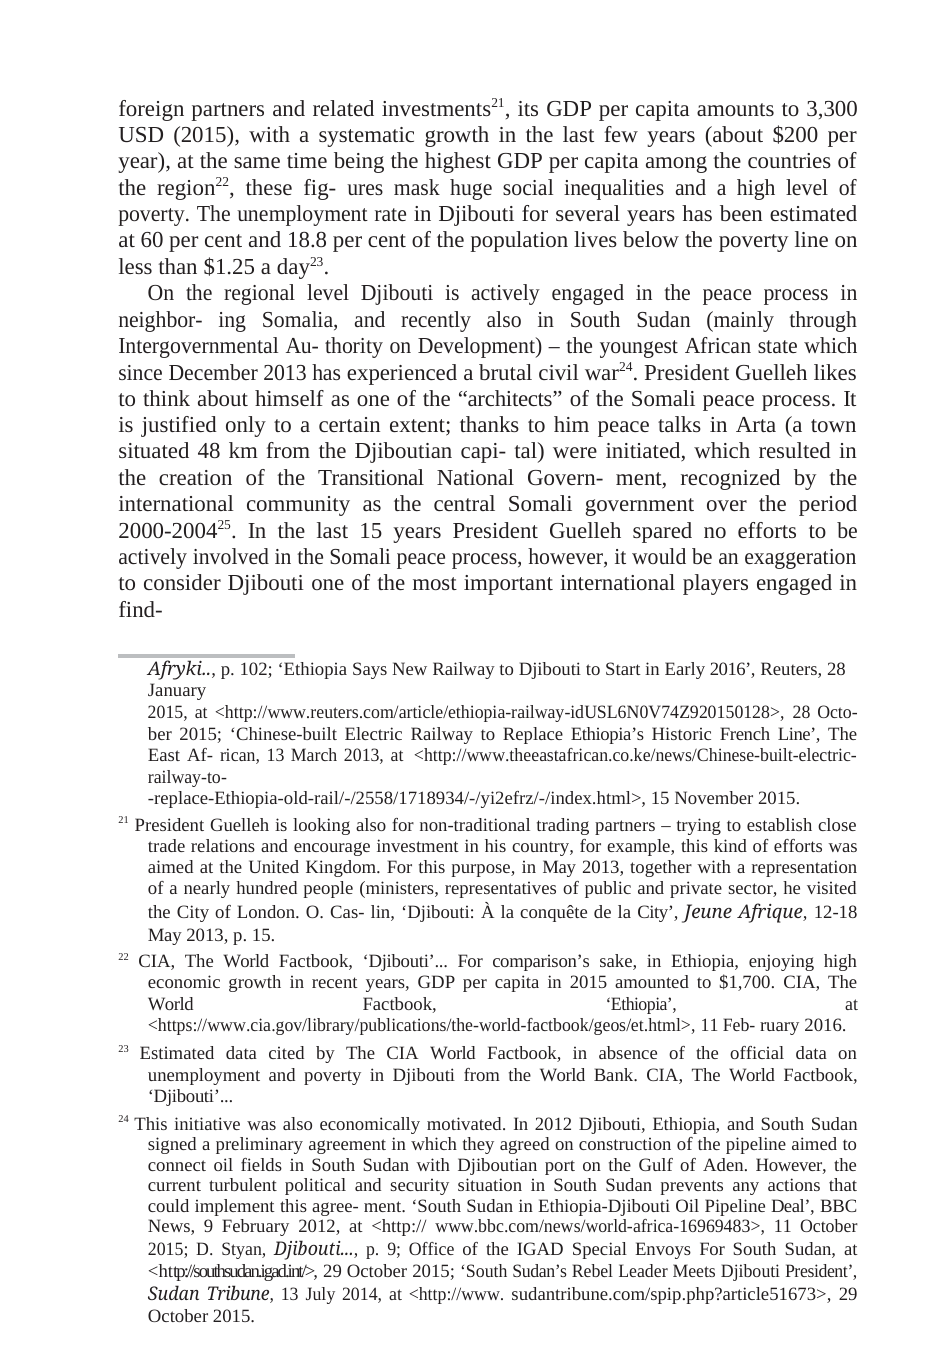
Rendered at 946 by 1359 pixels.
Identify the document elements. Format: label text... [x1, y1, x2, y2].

text 21 President Guelleh is looking also for non-traditional trading partners – trying to establish close trade relations and encourage investment in his country, for example, this kind of efforts was aimed at the United Kingdom. For this purpose, in May 2013, together with a representation of a nearly hundred people (ministers, representatives of public and private sector, he visited the City of London. O. Cas- lin, ‘Djibouti: À la conquête de la City’, Jeune Afrique, 12-18 May 2013, p. 15. [118, 814, 857, 945]
text On the regional level Djibouti is actively engaged in the peace process in neighbor- ing Somalia, and recently also in South Sudan (mainly through Intergovernmental Au- thority on Development) – the youngest African state which since December 2013 has experienced a brutal civil war24. President Guelleh likes to think about himself as one of the “architects” of the Somali peace process. It is justified only to a certain extent; thanks to him peace talks in Arta (a town situated 48 km from the Djiboutian capi- tal) were initiated, which resulted in the creation of the Transitional National Govern- ment, recognized by the international community as the central Somali government over the period 2000-200425. In the last 15 years President Guelleh spared no efforts to be actively involved in the Somali peace process, however, it would be an exaggeration to consider Djibouti one of the most important international players engaged in find- [118, 279, 858, 622]
text 23 Estimated data cited by The CIA World Factbook, in absence of the official data on unemployment and poverty in Djibouti from the World Bank. CIA, The World Factbook, ‘Djibouti’... [118, 1042, 858, 1107]
text 24 This initiative was also economically motivated. In 2012 Djibouti, Ethiopia, and South Sudan signed a preliminary agreement in which they agreed on construction of the pipeline aimed to connect oil fields in South Sudan with Djiboutian port on the Gulf of Aden. However, the current turbulent political and security situation in South Sudan prevents any actions that could implement this agree- ment. ‘South Sudan in Ethiopia-Djibouti Oil Pipeline Deal’, BBC News, 9 February 2012, at <http:// www.bbc.com/news/world-africa-16969483>, 11 October 2015; D. Styan, Djibouti..., p. 9; Office of the IGAD Special Envoys For South Sudan, at <http://southsudan.igad.int/>, 29 October 2015; ‘South Sudan’s Rebel Leader Meets Djibouti President’, Sudan Tribune, 13 July 2014, at <http://www. sudantribune.com/spip.php?article51673>, 29 October 2015. [118, 1114, 858, 1326]
text Afryki.., p. 102; ‘Ethiopia Says New Railway to Djibouti to Start in Early 2016’, Reuters, 28 January [148, 650, 869, 701]
text 2015, at <http://www.reuters.com/article/ethiopia-railway-idUSL6N0V74Z920150128>, 28 Octo- ber 2015; ‘Chinese-built Electric Railway to Replace Ethiopia’s Historic French Line’, The East Af- rican, 13 March 2013, at <http://www.theeastafrican.co.ke/news/Chinese-built-electric-railway-to- [147, 701, 857, 787]
text -replace-Ethiopia-old-rail/-/2558/1718934/-/yi2efrz/-/index.html>, 15 November 2015. [148, 787, 869, 809]
text 22 CIA, The World Factbook, ‘Djibouti’... For comparison’s sake, in Ethiopia, enjoying high economic growth in recent years, GDP per capita in 2015 amounted to $1,700. CIA, The World Factbook, ‘Ethiopia’, at <https://www.cia.gov/library/publications/the-world-factbook/geos/et.html>, 11 Feb- ruary 2016. [118, 949, 858, 1036]
text foreign partners and related investments21, its GDP per capita amounts to 3,300 USD (2015), with a systematic growth in the last few years (about $200 per year), at the same time being the highest GDP per capita among the countries of the region22, these fig- ures mask huge social inequalities and a high level of poverty. The unemployment rate in Djibouti for several years has been estimated at 60 per cent and 18.8 per cent of the population lives below the poverty line on less than $1.25 a day23. [118, 95, 858, 279]
